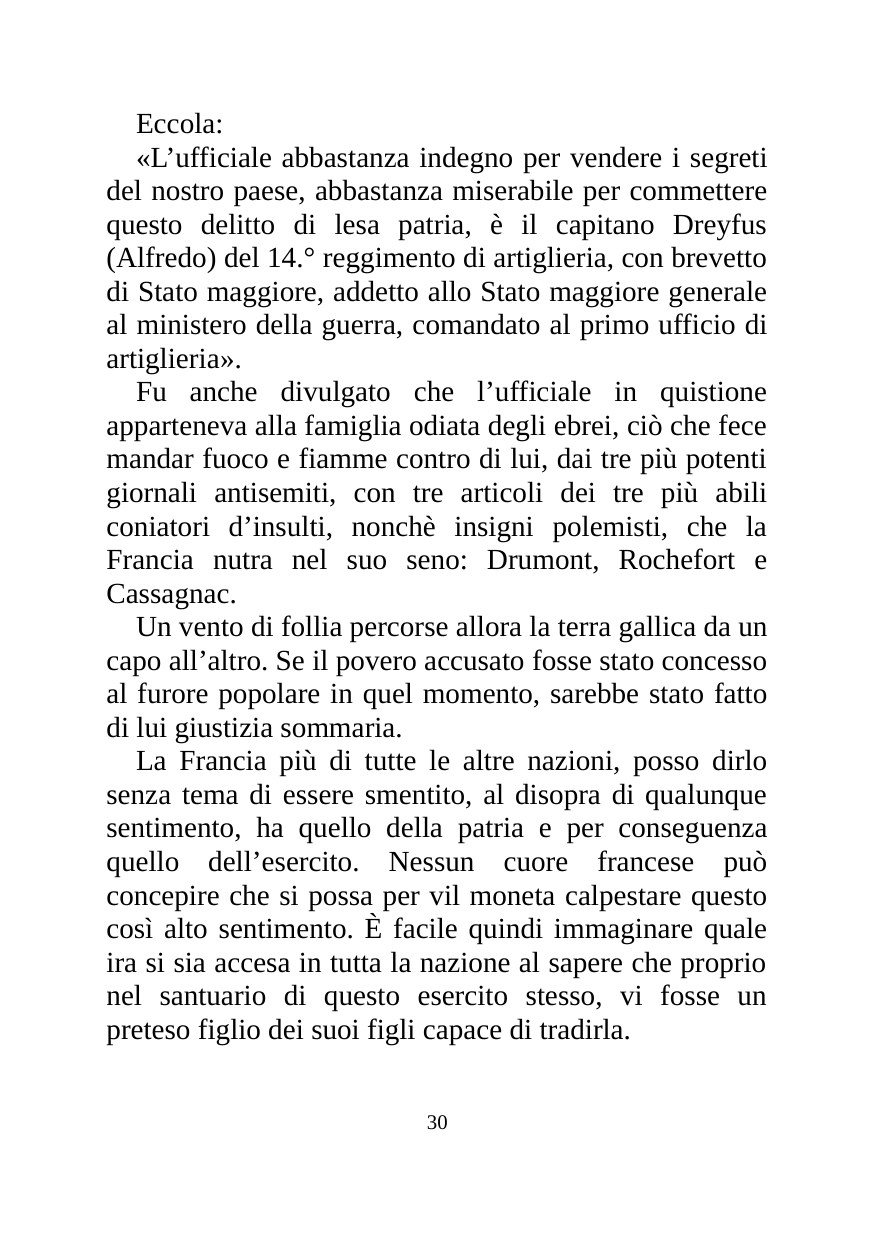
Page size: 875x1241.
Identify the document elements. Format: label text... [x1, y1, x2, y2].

text Eccola: [106, 106, 768, 140]
text «L’ufficiale abbastanza indegno per vendere i segreti del nostro paese, abbastanza miserabile per commettere questo delitto di lesa patria, è il capitano Dreyfus (Alfredo) del 14.° reggimento di artiglieria, con brevetto di Stato maggiore, addetto allo Stato maggiore generale al ministero della guerra, comandato al primo ufficio di artiglieria». [106, 140, 768, 374]
text Un vento di follia percorse allora la terra gallica da un capo all’altro. Se il povero accusato fosse stato concesso al furore popolare in quel momento, sarebbe stato fatto di lui giustizia sommaria. [106, 609, 768, 743]
text La Francia più di tutte le altre nazioni, posso dirlo senza tema di essere smentito, al disopra di qualunque sentimento, ha quello della patria e per conseguenza quello dell’esercito. Nessun cuore francese può concepire che si possa per vil moneta calpestare questo così alto sentimento. È facile quindi immaginare quale ira si sia accesa in tutta la nazione al sapere che proprio nel santuario di questo esercito stesso, vi fosse un preteso figlio dei suoi figli capace di tradirla. [106, 743, 768, 1045]
text Fu anche divulgato che l’ufficiale in quistione apparteneva alla famiglia odiata degli ebrei, ciò che fece mandar fuoco e fiamme contro di lui, dai tre più potenti giornali antisemiti, con tre articoli dei tre più abili coniatori d’insulti, nonchè insigni polemisti, che la Francia nutra nel suo seno: Drumont, Rochefort e Cassagnac. [106, 374, 768, 609]
